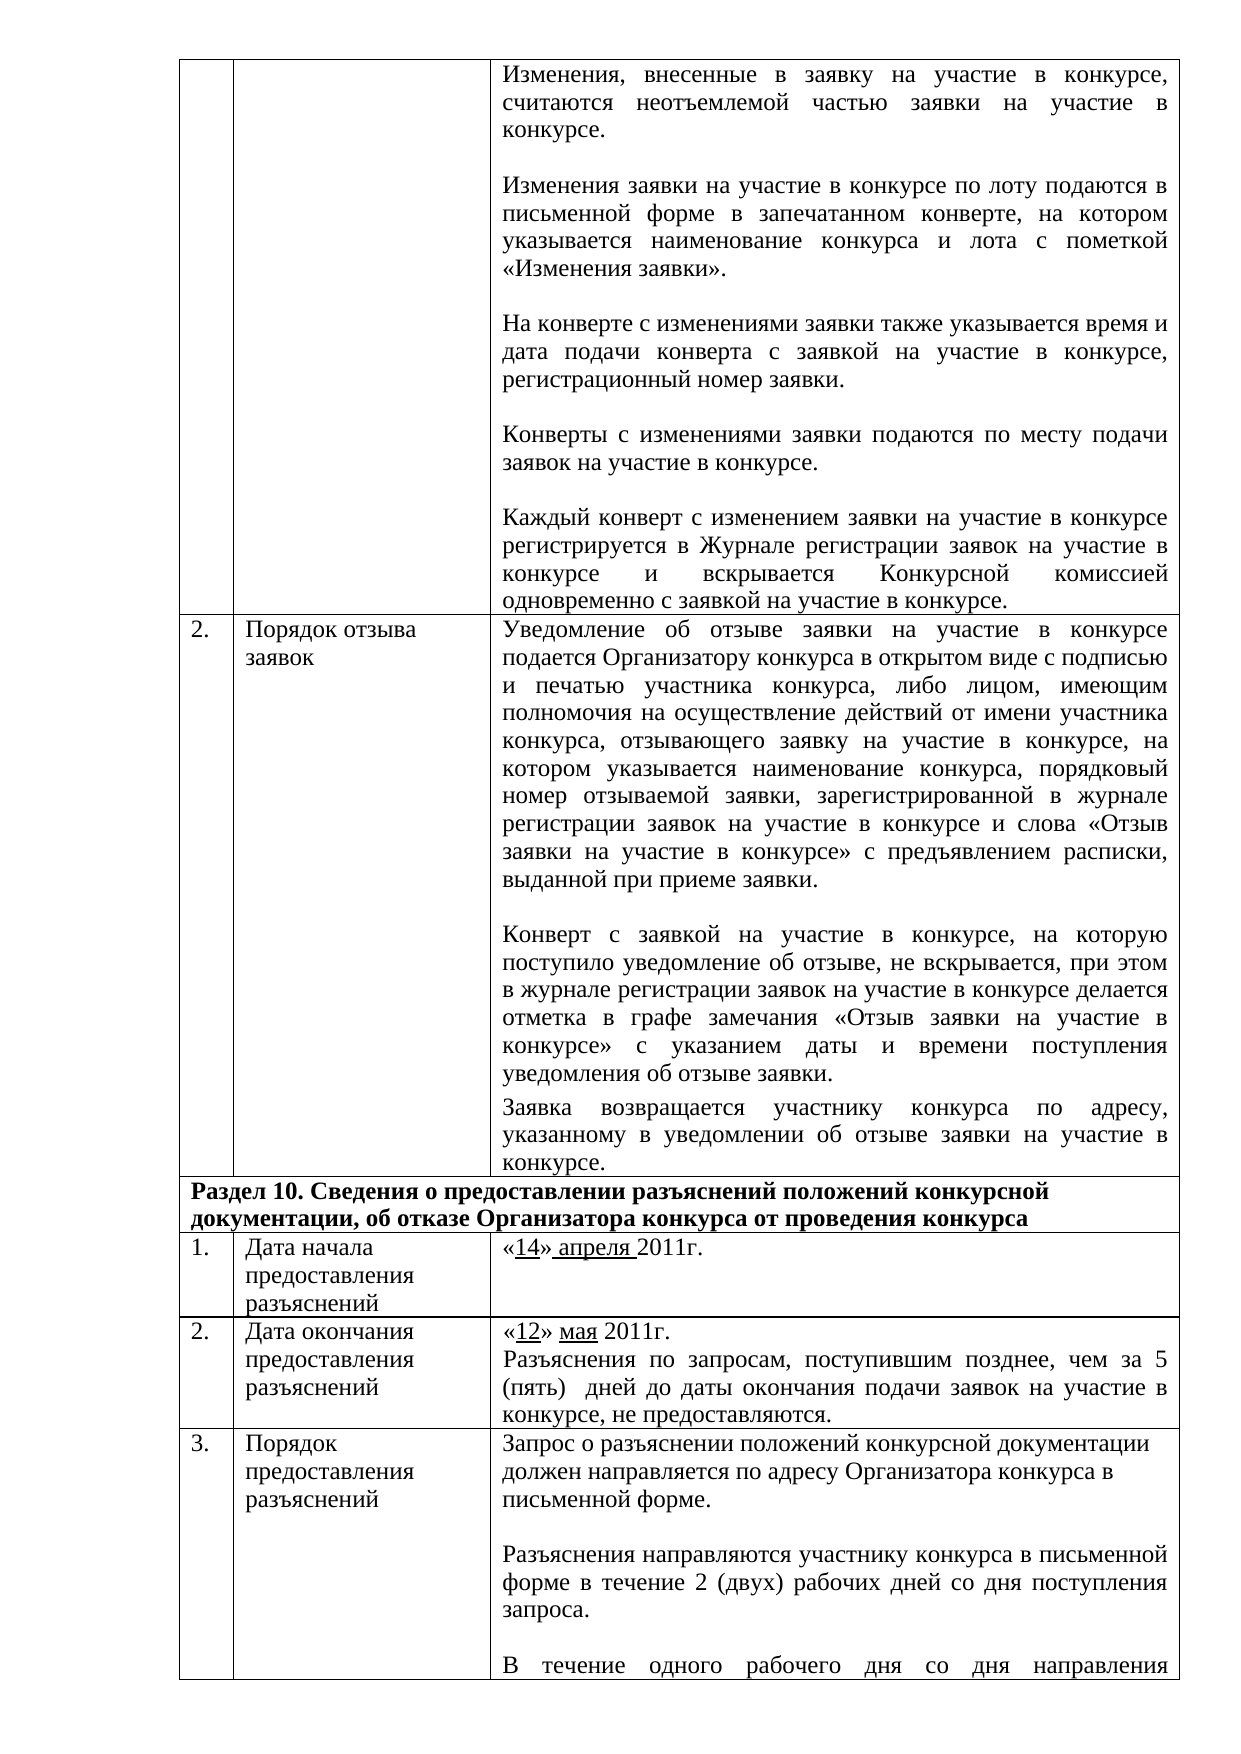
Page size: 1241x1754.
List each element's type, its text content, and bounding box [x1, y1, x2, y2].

table_cell 3. [180, 1429, 233, 1679]
table_cell Порядок отзыва заявок [234, 615, 490, 1176]
table_cell «14» апреля 2011г. [491, 1233, 1179, 1316]
table_cell Изменения, внесенные в заявку на участие в конкурсе, считаются неотъемлемой частью заявки на участие в конкурсе. Изменения заявки на участие в конкурсе по лоту подаются в письменной форме в запечатанном конверте, на котором указывается наименование конкурса и лота с пометкой «Изменения заявки». На конверте с изменениями заявки также указывается время и дата подачи конверта с заявкой на участие в конкурсе, регистрационный номер заявки. Конверты с изменениями заявки подаются по месту подачи заявок на участие в конкурсе. Каждый конверт с изменением заявки на участие в конкурсе регистрируется в Журнале регистрации заявок на участие в конкурсе и вскрывается Конкурсной комиссией одновременно с заявкой на участие в конкурсе. [491, 60, 1179, 614]
table_cell [234, 60, 490, 614]
table_cell Дата окончания предоставления разъяснений [234, 1318, 490, 1428]
table_cell Дата начала предоставления разъяснений [234, 1233, 490, 1316]
table_cell [180, 60, 233, 614]
table_cell 1. [180, 1233, 233, 1316]
table_cell Порядок предоставления разъяснений [234, 1429, 490, 1679]
table_cell 2. [180, 615, 233, 1176]
table_cell Уведомление об отзыве заявки на участие в конкурсе подается Организатору конкурса в открытом виде с подписью и печатью участника конкурса, либо лицом, имеющим полномочия на осуществление действий от имени участника конкурса, отзывающего заявку на участие в конкурсе, на котором указывается наименование конкурса, порядковый номер отзываемой заявки, зарегистрированной в журнале регистрации заявок на участие в конкурсе и слова «Отзыв заявки на участие в конкурсе» с предъявлением расписки, выданной при приеме заявки. Конверт с заявкой на участие в конкурсе, на которую поступило уведомление об отзыве, не вскрывается, при этом в журнале регистрации заявок на участие в конкурсе делается отметка в графе замечания «Отзыв заявки на участие в конкурсе» с указанием даты и времени поступления уведомления об отзыве заявки. Заявка возвращается участнику конкурса по адресу, указанному в уведомлении об отзыве заявки на участие в конкурсе. [491, 615, 1179, 1176]
table_cell Запрос о разъяснении положений конкурсной документации должен направляется по адресу Организатора конкурса в письменной форме. Разъяснения направляются участнику конкурса в письменной форме в течение 2 (двух) рабочих дней со дня поступления запроса. В течение одного рабочего дня со дня направления [491, 1429, 1179, 1679]
table_cell Раздел 10. Сведения о предоставлении разъяснений положений конкурсной документации, об отказе Организатора конкурса от проведения конкурса [180, 1177, 1179, 1232]
table_cell «12» мая 2011г. Разъяснения по запросам, поступившим позднее, чем за 5 (пять) дней до даты окончания подачи заявок на участие в конкурсе, не предоставляются. [491, 1318, 1179, 1428]
table_cell 2. [180, 1318, 233, 1428]
